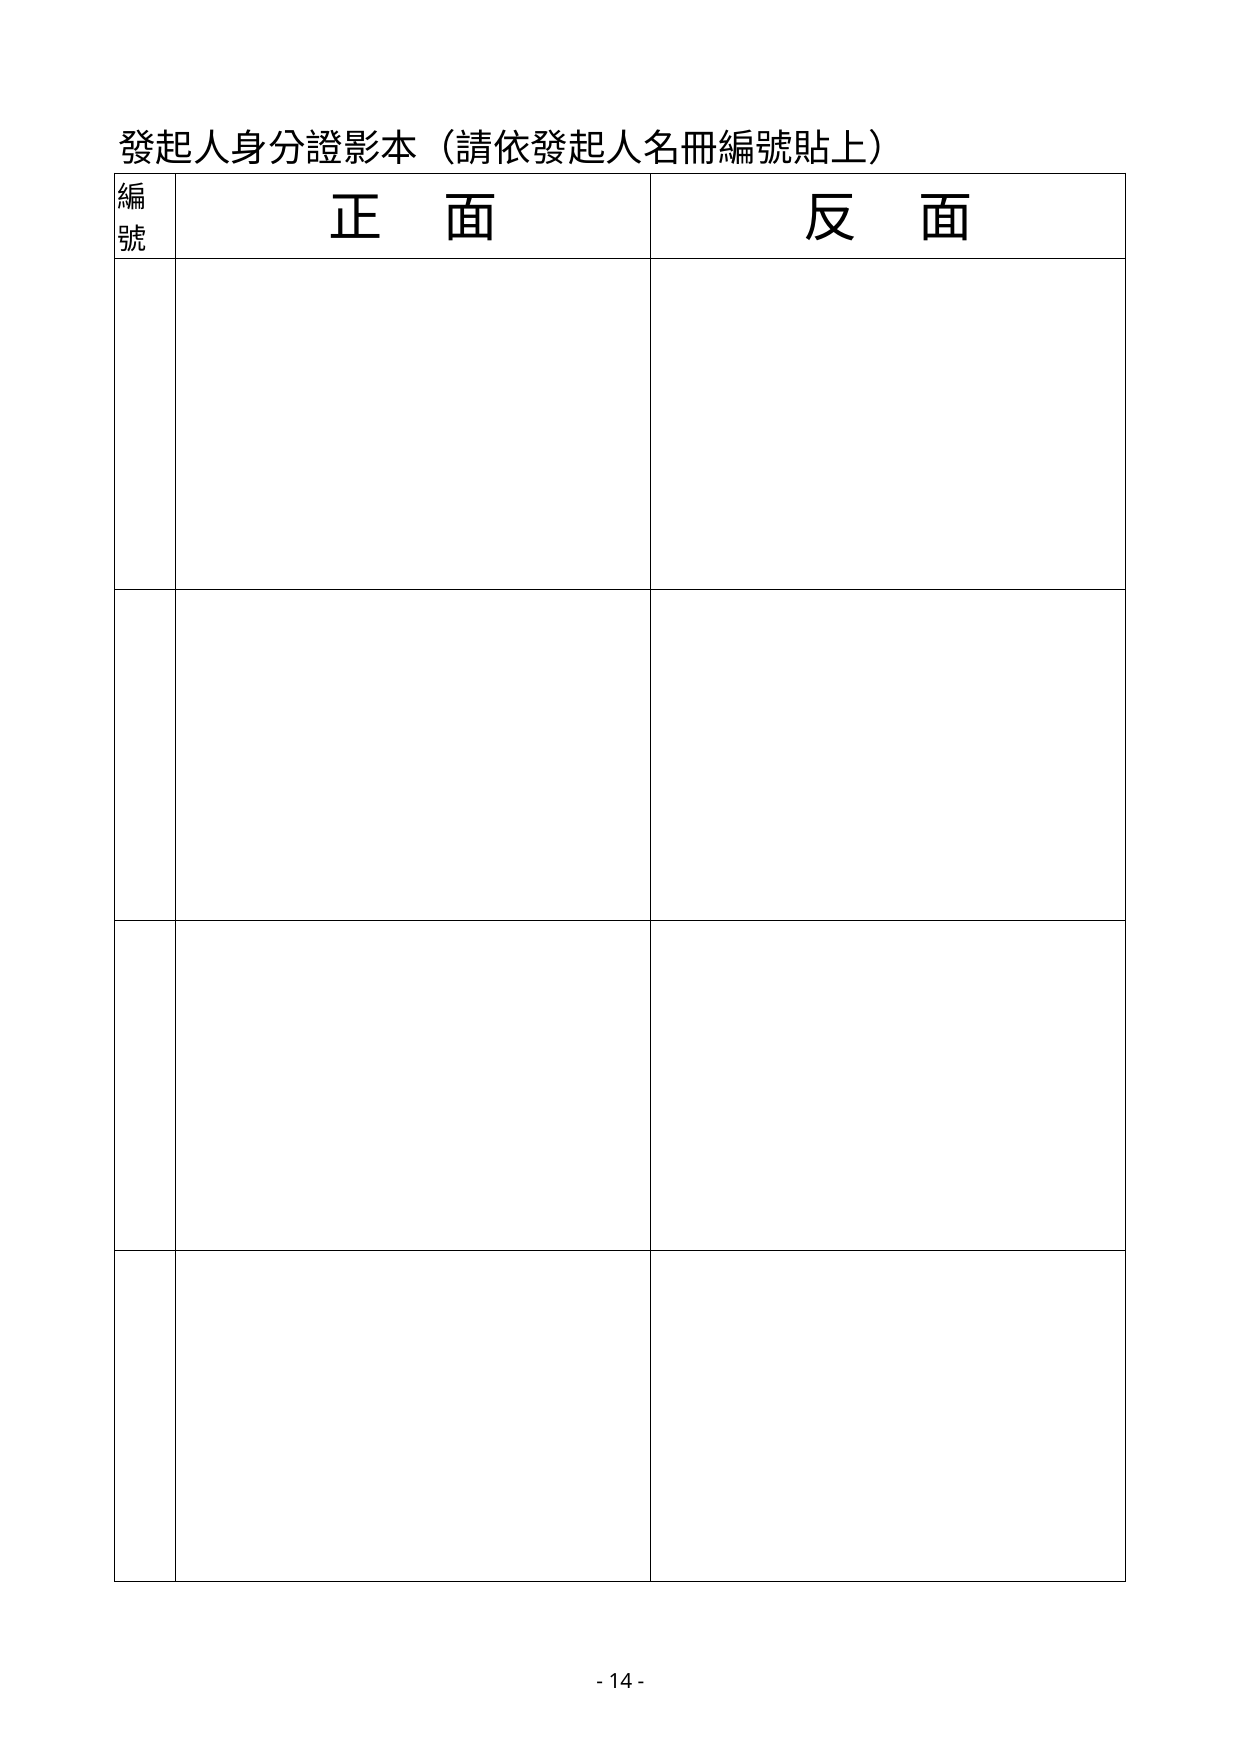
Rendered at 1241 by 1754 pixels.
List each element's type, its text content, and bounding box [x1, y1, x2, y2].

table_cell [176, 921, 650, 1250]
table_cell [115, 259, 175, 589]
table_cell [176, 259, 650, 589]
table_cell [651, 1251, 1125, 1581]
table_header 正 面 [176, 174, 650, 258]
table_cell [176, 1251, 650, 1581]
table_header 反 面 [651, 174, 1125, 258]
table_cell [176, 590, 650, 919]
table_cell [115, 1251, 175, 1581]
table_cell [115, 921, 175, 1250]
table_cell [651, 590, 1125, 919]
text 發起人身分證影本（請依發起人名冊編號貼上） [118, 118, 1122, 172]
table_cell [651, 259, 1125, 589]
table_cell [115, 590, 175, 919]
table_header 編號 [115, 174, 175, 258]
table_cell [651, 921, 1125, 1250]
